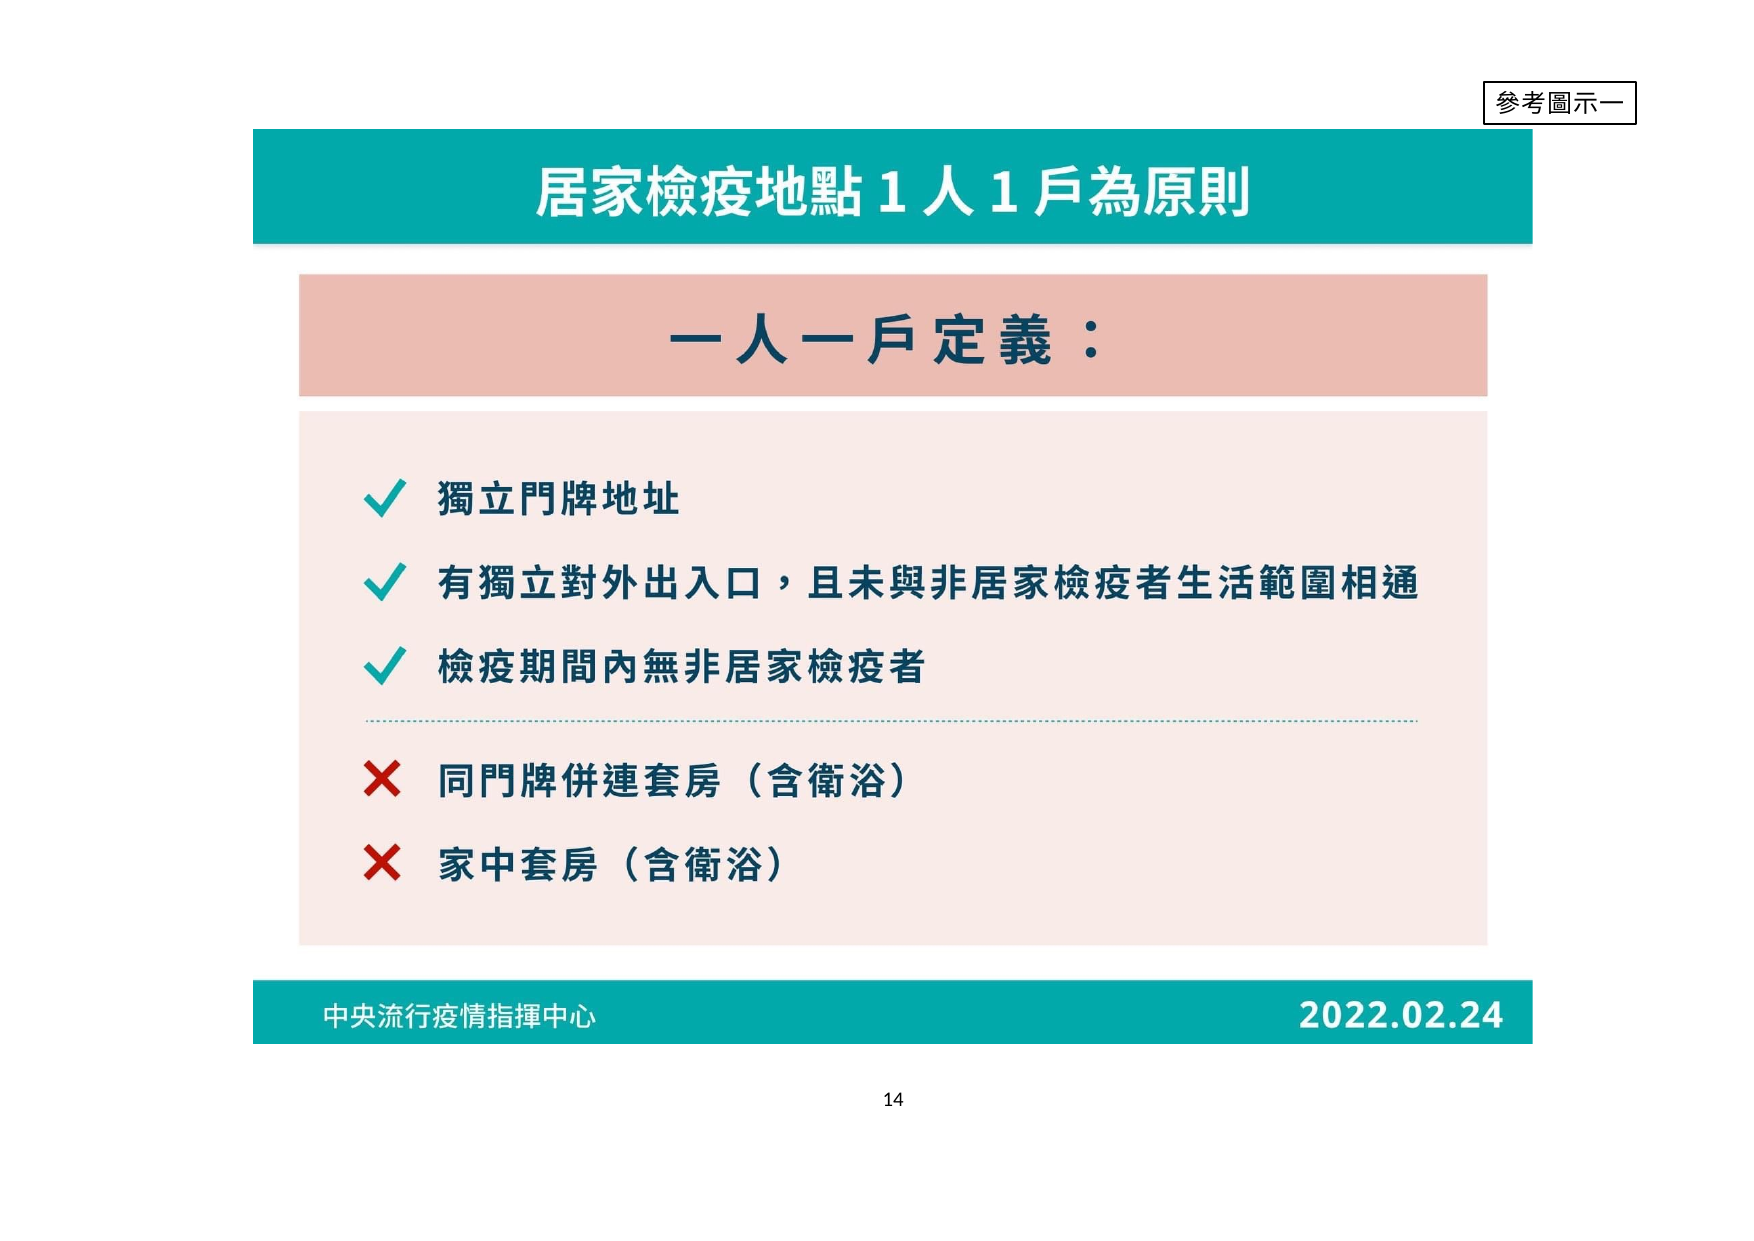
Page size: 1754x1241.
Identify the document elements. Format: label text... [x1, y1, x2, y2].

text 參考圖示一 [1485, 85, 1624, 119]
text [150, 85, 1483, 119]
